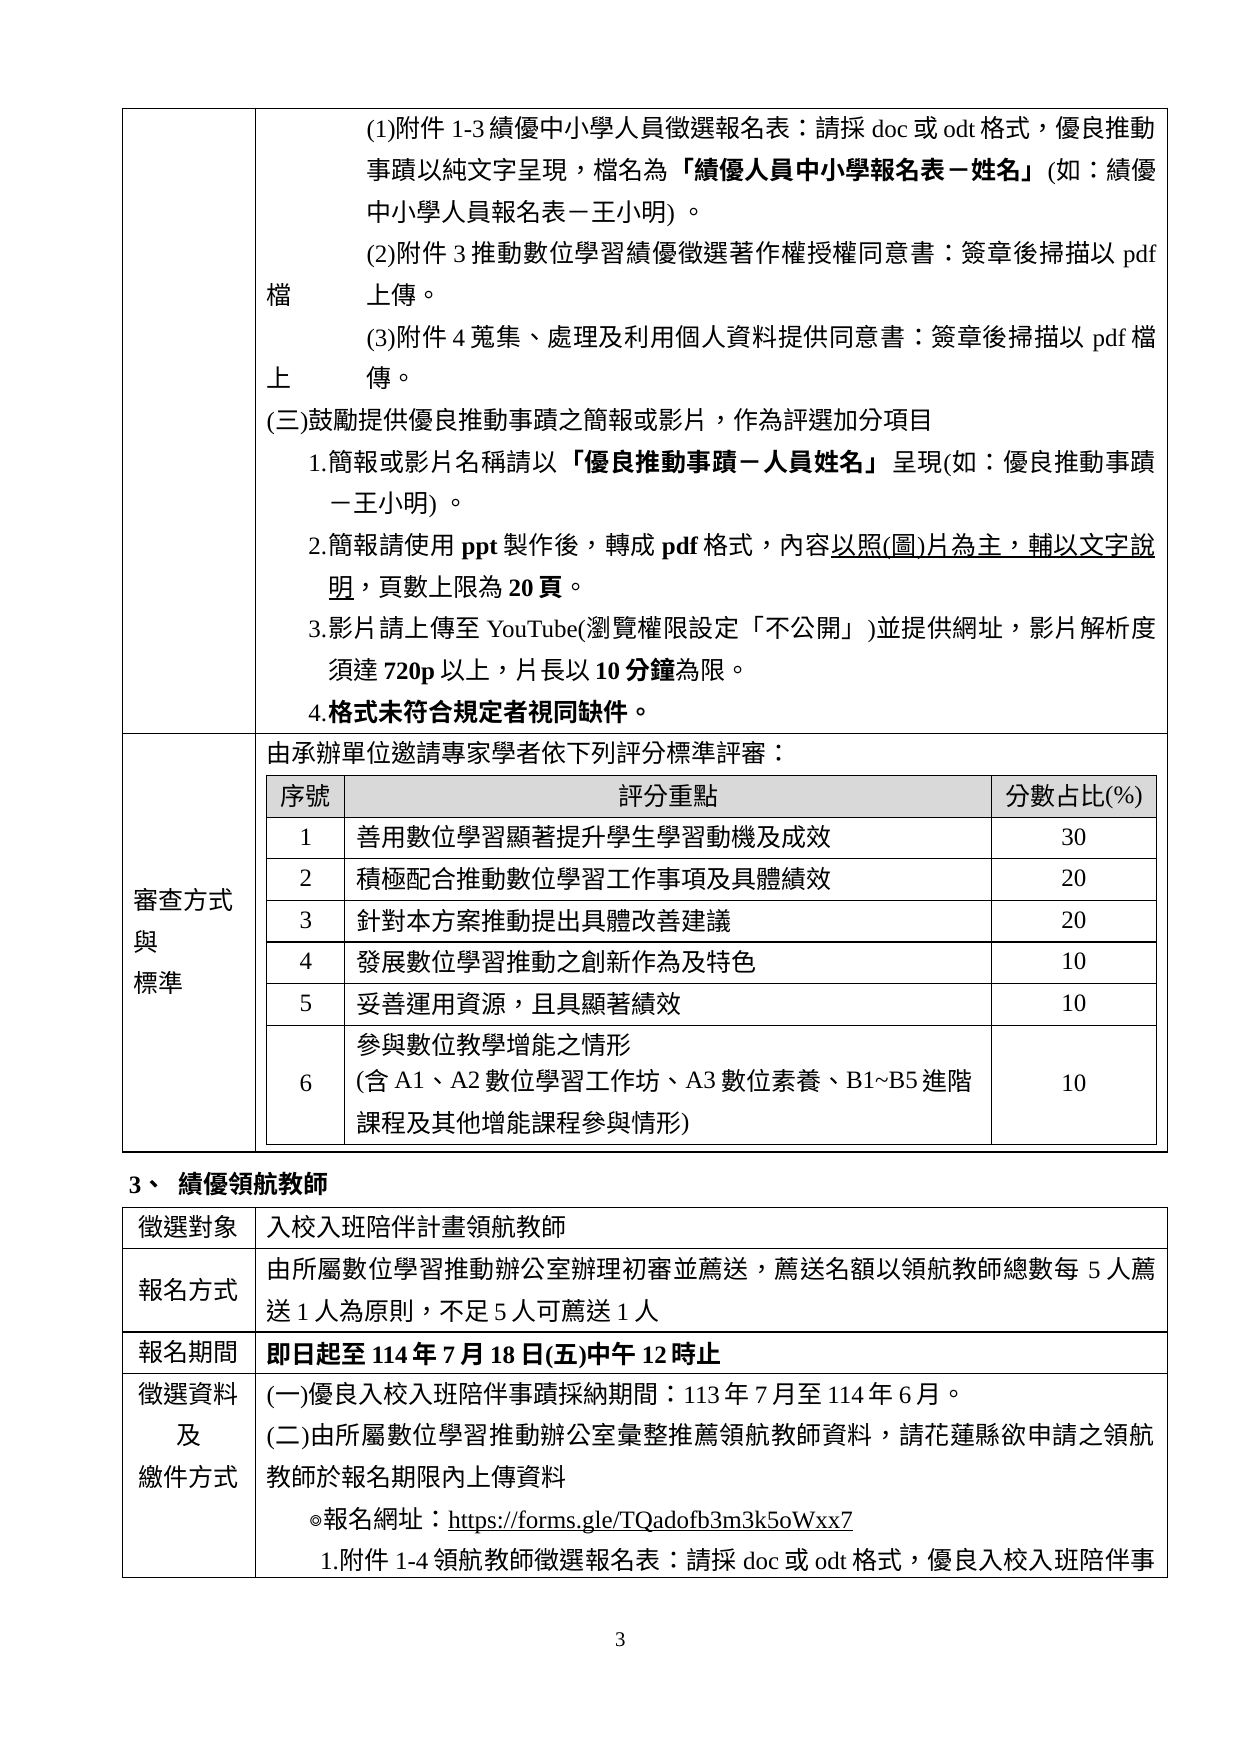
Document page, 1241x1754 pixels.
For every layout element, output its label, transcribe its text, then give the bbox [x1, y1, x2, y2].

table_cell 即日起至114年7月18日(五)中午12時止 [256, 1333, 1167, 1373]
table_cell [266, 1145, 344, 1151]
table_cell 4 [267, 943, 344, 983]
table_cell 30 [992, 818, 1156, 858]
table_cell 5 [267, 984, 344, 1024]
table_cell [123, 109, 255, 732]
table_cell 10 [992, 943, 1156, 983]
table_cell 6 [267, 1026, 344, 1144]
table_cell (1)附件1-3績優中小學人員徵選報名表：請採doc或odt格式，優良推動 事蹟以純文字呈現，檔名為「績優人員中小學報名表－姓名」(如：績優 中小學人員報名表－王小明) 。 (2)附件3推動數位學習績優徵選著作權授權同意書：簽章後掃描以pdf檔 上傳。 (3)附件4蒐集、處理及利用個人資料提供同意書：簽章後掃描以pdf檔上 傳。 (三)鼓勵提供優良推動事蹟之簡報或影片，作為評選加分項目 簡報或影片名稱請以「優良推動事蹟－人員姓名」呈現(如：優良推動事蹟－王小明) 。 簡報請使用ppt製作後，轉成pdf格式，內容以照(圖)片為主，輔以文字說明，頁數上限為20頁。 影片請上傳至YouTube(瀏覽權限設定「不公開」)並提供網址，影片解析度須達720p以上，片長以10分鐘為限。 格式未符合規定者視同缺件。 [256, 109, 1167, 732]
table_cell 20 [992, 901, 1156, 941]
table_header 分數占比(%) [992, 776, 1156, 817]
table_cell 發展數位學習推動之創新作為及特色 [345, 943, 991, 983]
table_cell 2 [267, 859, 344, 900]
table_header 入校入班陪伴計畫領航教師 [256, 1208, 1167, 1248]
table_cell 1 [267, 818, 344, 858]
table_cell 3 [267, 901, 344, 941]
table_cell 10 [992, 1026, 1156, 1144]
table_cell 參與數位教學增能之情形 (含A1、A2數位學習工作坊、A3數位素養、B1~B5進階課程及其他增能課程參與情形) [345, 1026, 991, 1144]
table_header 評分重點 [345, 776, 991, 817]
table_cell 徵選資料 及 繳件方式 [123, 1374, 255, 1577]
table_cell 由所屬數位學習推動辦公室辦理初審並薦送，薦送名額以領航教師總數每5人薦送1人為原則，不足5人可薦送1人 [256, 1249, 1167, 1331]
list 績優領航教師 [129, 1165, 1162, 1201]
table_cell 報名方式 [123, 1249, 255, 1331]
table_cell 善用數位學習顯著提升學生學習動機及成效 [345, 818, 991, 858]
table_header 徵選對象 [123, 1208, 255, 1248]
table_cell 針對本方案推動提出具體改善建議 [345, 901, 991, 941]
table_cell 10 [992, 984, 1156, 1024]
table_cell (一)優良入校入班陪伴事蹟採納期間：113年7月至114年6月。 (二)由所屬數位學習推動辦公室彙整推薦領航教師資料，請花蓮縣欲申請之領航教師於報名期限內上傳資料 ◎報名網址：https://forms.gle/TQadofb3m3k5oWxx7 1.附件1-4領航教師徵選報名表：請採doc或odt格式，優良入校入班陪伴事 [256, 1374, 1167, 1577]
table_cell 報名期間 [123, 1333, 255, 1373]
table_cell [345, 1145, 1156, 1151]
table_cell 積極配合推動數位學習工作事項及具體績效 [345, 859, 991, 900]
table_cell 20 [992, 859, 1156, 900]
table_header 序號 [267, 776, 344, 817]
table_cell 妥善運用資源，且具顯著績效 [345, 984, 991, 1024]
table_cell 審查方式 與 標準 [123, 734, 255, 1151]
table_cell 由承辦單位邀請專家學者依下列評分標準評審： [256, 734, 1167, 1151]
